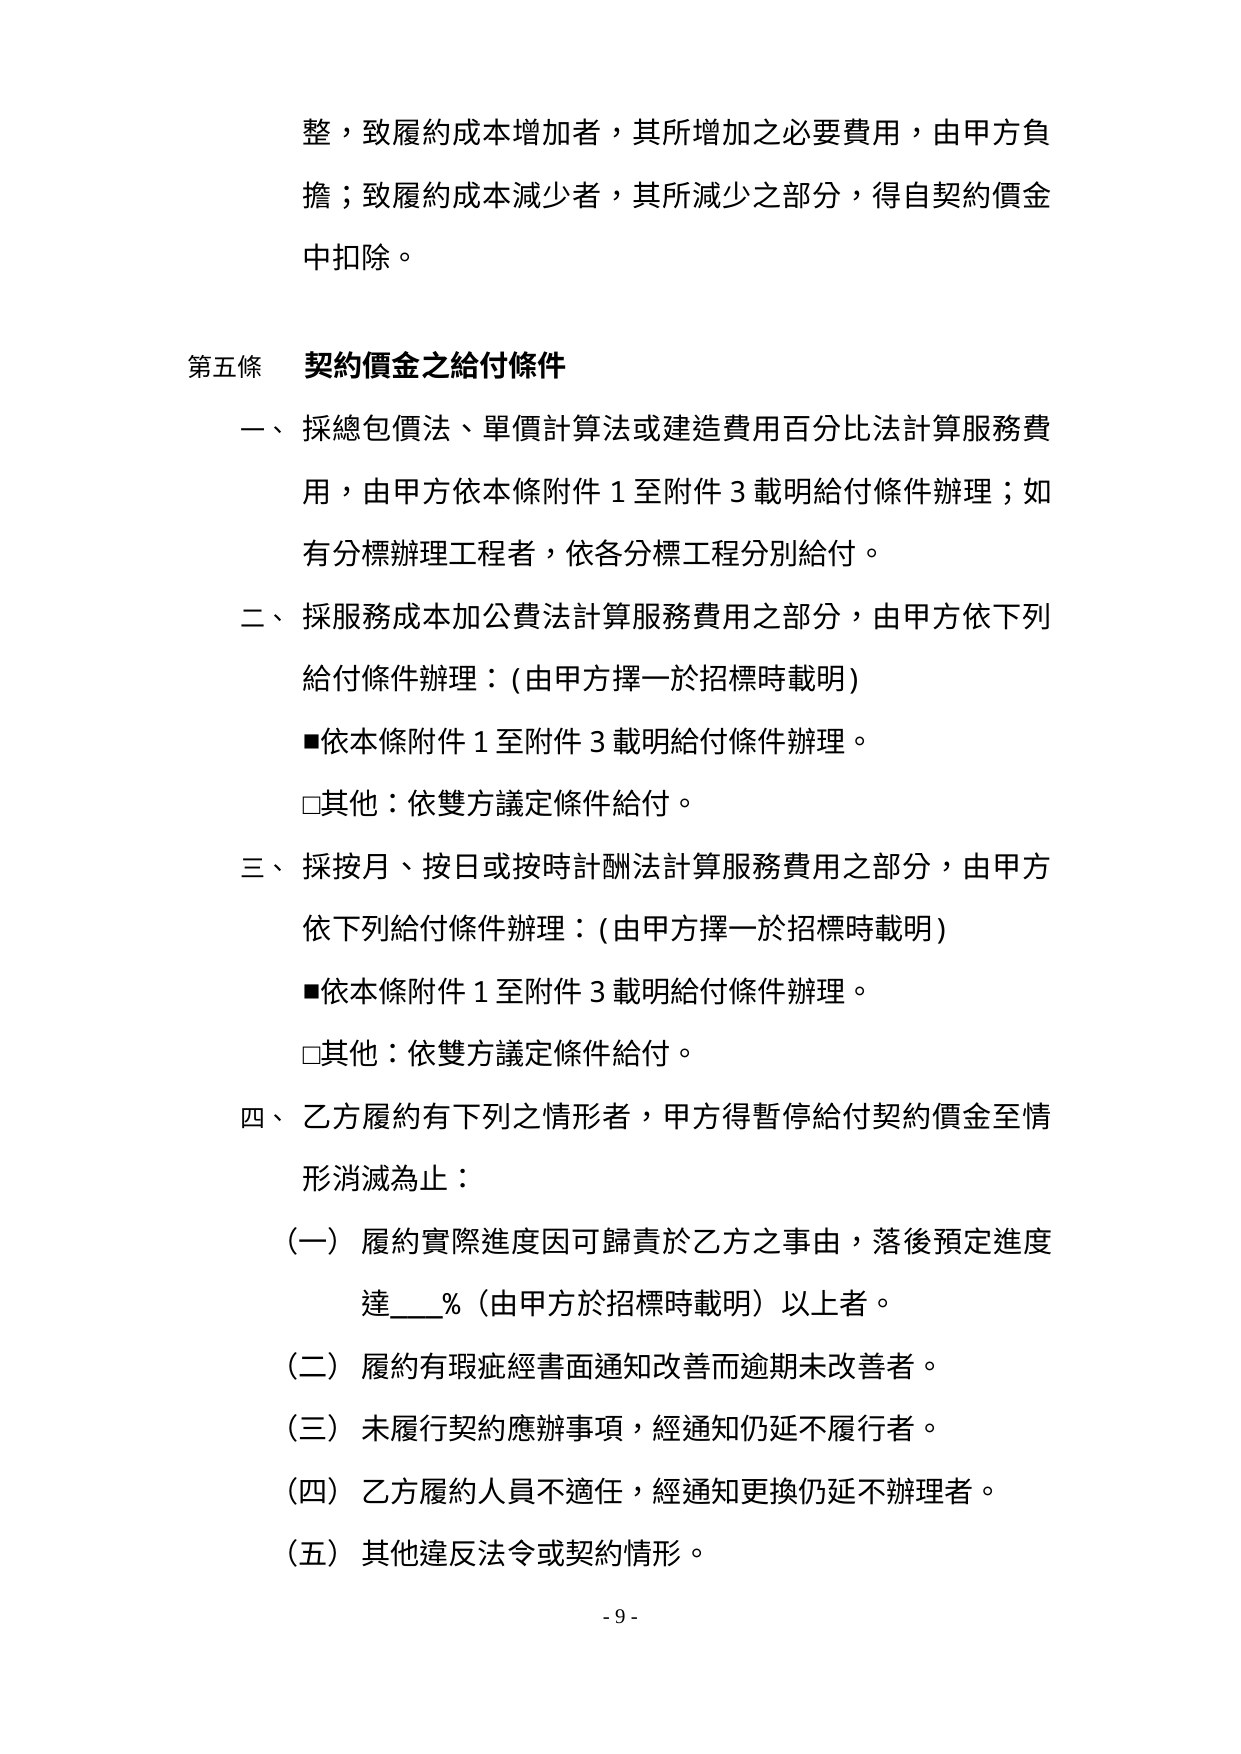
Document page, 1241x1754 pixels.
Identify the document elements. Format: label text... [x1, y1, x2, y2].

list 未履行契約應辦事項，經通知仍延不履行者。 [269, 1385, 1053, 1448]
list 乙方履約人員不適任，經通知更換仍延不辦理者。 [269, 1448, 1053, 1510]
text ■依本條附件1至附件3載明給付條件辦理。 [303, 948, 1053, 1010]
list 履約實際進度因可歸責於乙方之事由，落後預定進度達___%（由甲方於招標時載明）以上者。 [269, 1198, 1053, 1323]
list 採總包價法、單價計算法或建造費用百分比法計算服務費用，由甲方依本條附件1至附件3載明給付條件辦理；如有分標辦理工程者，依各分標工程分別給付。 [241, 385, 1053, 573]
list 契約價金之給付條件 [187, 339, 1053, 385]
text □其他：依雙方議定條件給付。 [303, 1010, 1053, 1073]
list 整，致履約成本增加者，其所增加之必要費用，由甲方負擔；致履約成本減少者，其所減少之部分，得自契約價金中扣除。 [241, 89, 1053, 277]
text □其他：依雙方議定條件給付。 [303, 760, 1053, 823]
list 其他違反法令或契約情形。 [269, 1510, 1053, 1573]
list 採服務成本加公費法計算服務費用之部分，由甲方依下列給付條件辦理：(由甲方擇一於招標時載明) [241, 573, 1053, 698]
list 履約有瑕疵經書面通知改善而逾期未改善者。 [269, 1323, 1053, 1385]
list 採按月、按日或按時計酬法計算服務費用之部分，由甲方依下列給付條件辦理：(由甲方擇一於招標時載明) [241, 823, 1053, 948]
list 乙方履約有下列之情形者，甲方得暫停給付契約價金至情形消滅為止： [241, 1073, 1053, 1198]
text ■依本條附件1至附件3載明給付條件辦理。 [303, 698, 1053, 760]
